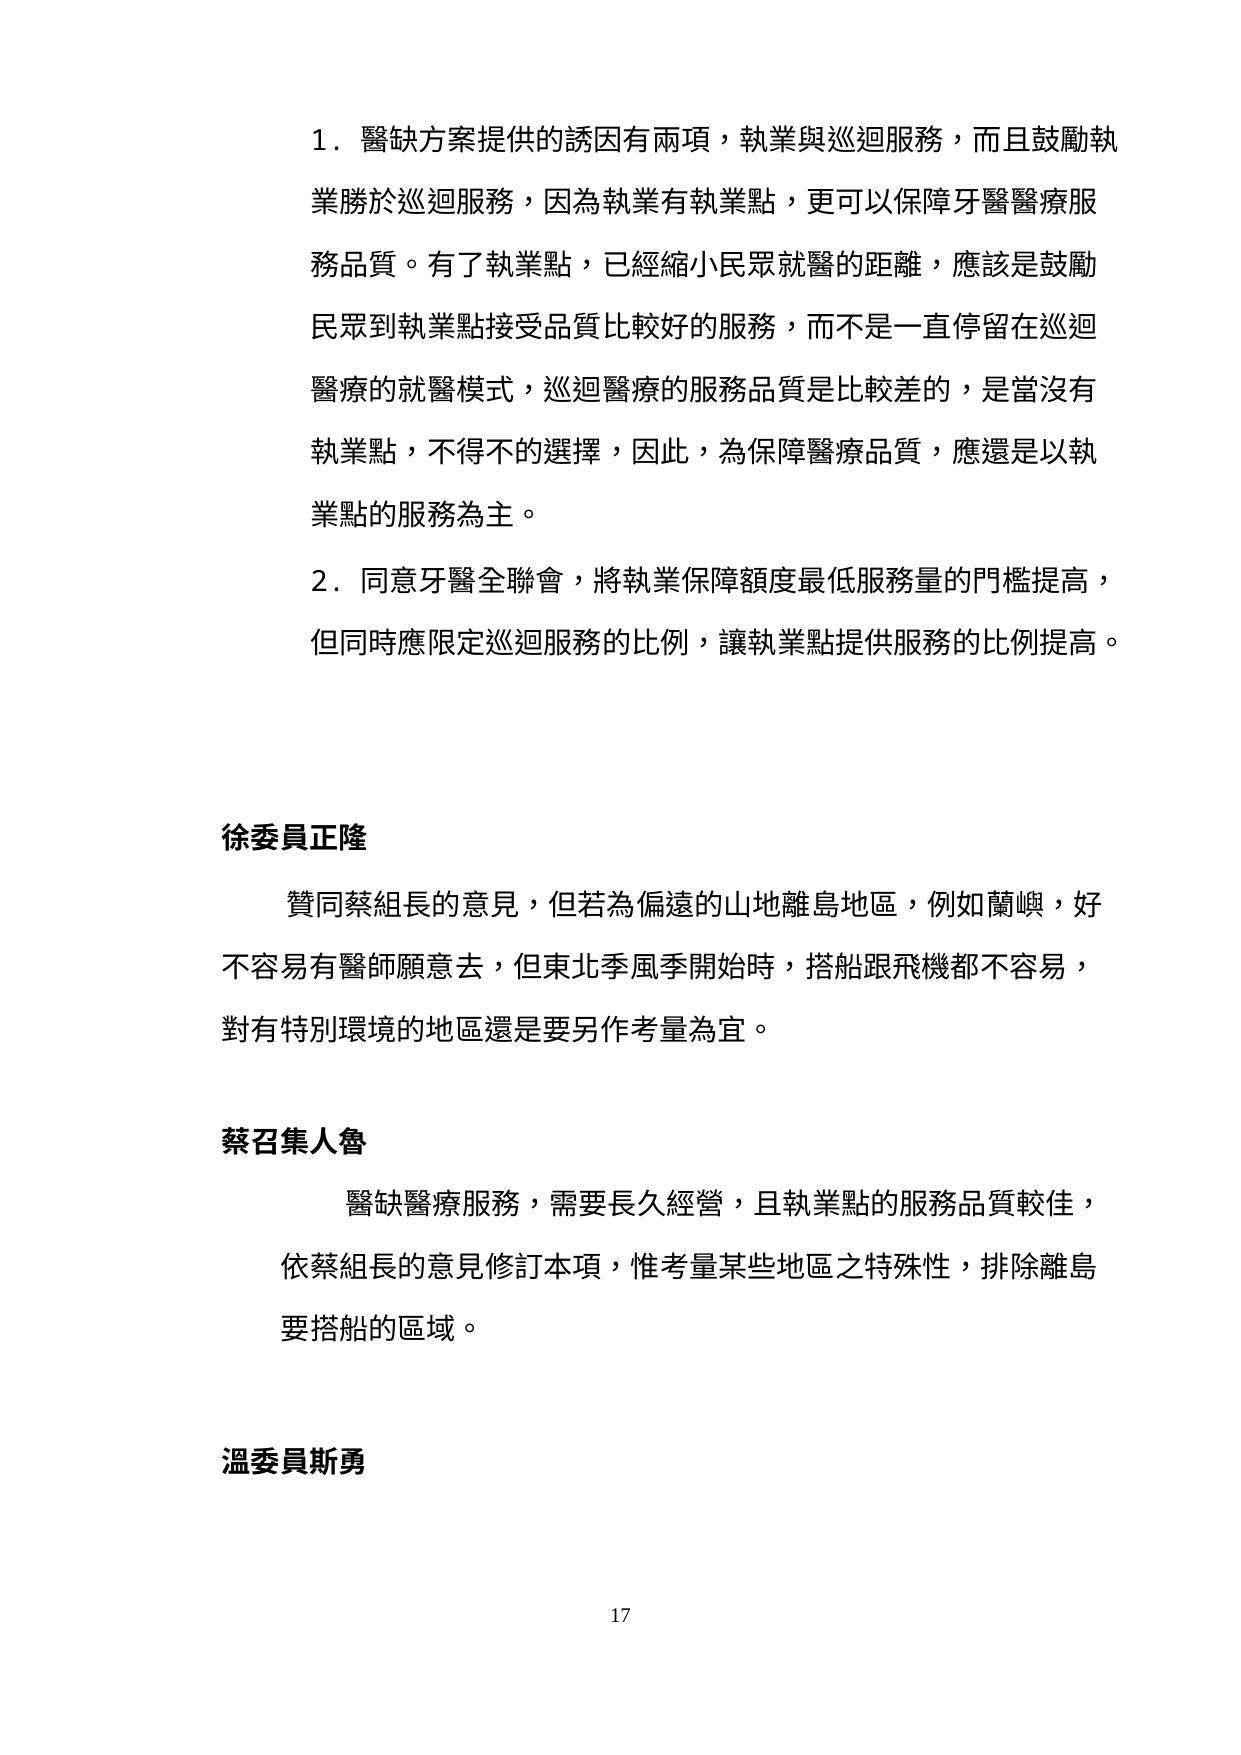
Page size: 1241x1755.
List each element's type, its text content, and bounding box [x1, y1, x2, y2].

list 醫缺方案提供的誘因有兩項，執業與巡迴服務，而且鼓勵執業勝於巡迴服務，因為執業有執業點，更可以保障牙醫醫療服務品質。有了執業點，已經縮小民眾就醫的距離，應該是鼓勵民眾到執業點接受品質比較好的服務，而不是一直停留在巡迴醫療的就醫模式，巡迴醫療的服務品質是比較差的，是當沒有執業點，不得不的選擇，因此，為保障醫療品質，應還是以執業點的服務為主。 [310, 96, 1122, 533]
text 溫委員斯勇 [221, 1418, 1122, 1480]
text 徐委員正隆 [221, 794, 1122, 857]
list 同意牙醫全聯會，將執業保障額度最低服務量的門檻提高，但同時應限定巡迴服務的比例，讓執業點提供服務的比例提高。 [310, 537, 1122, 724]
text 贊同蔡組長的意見，但若為偏遠的山地離島地區，例如蘭嶼，好不容易有醫師願意去，但東北季風季開始時，搭船跟飛機都不容易，對有特別環境的地區還是要另作考量為宜。 [221, 861, 1122, 1048]
text 醫缺醫療服務，需要長久經營，且執業點的服務品質較佳，依蔡組長的意見修訂本項，惟考量某些地區之特殊性，排除離島要搭船的區域。 [281, 1160, 1122, 1348]
text 蔡召集人魯 [222, 1118, 1122, 1160]
